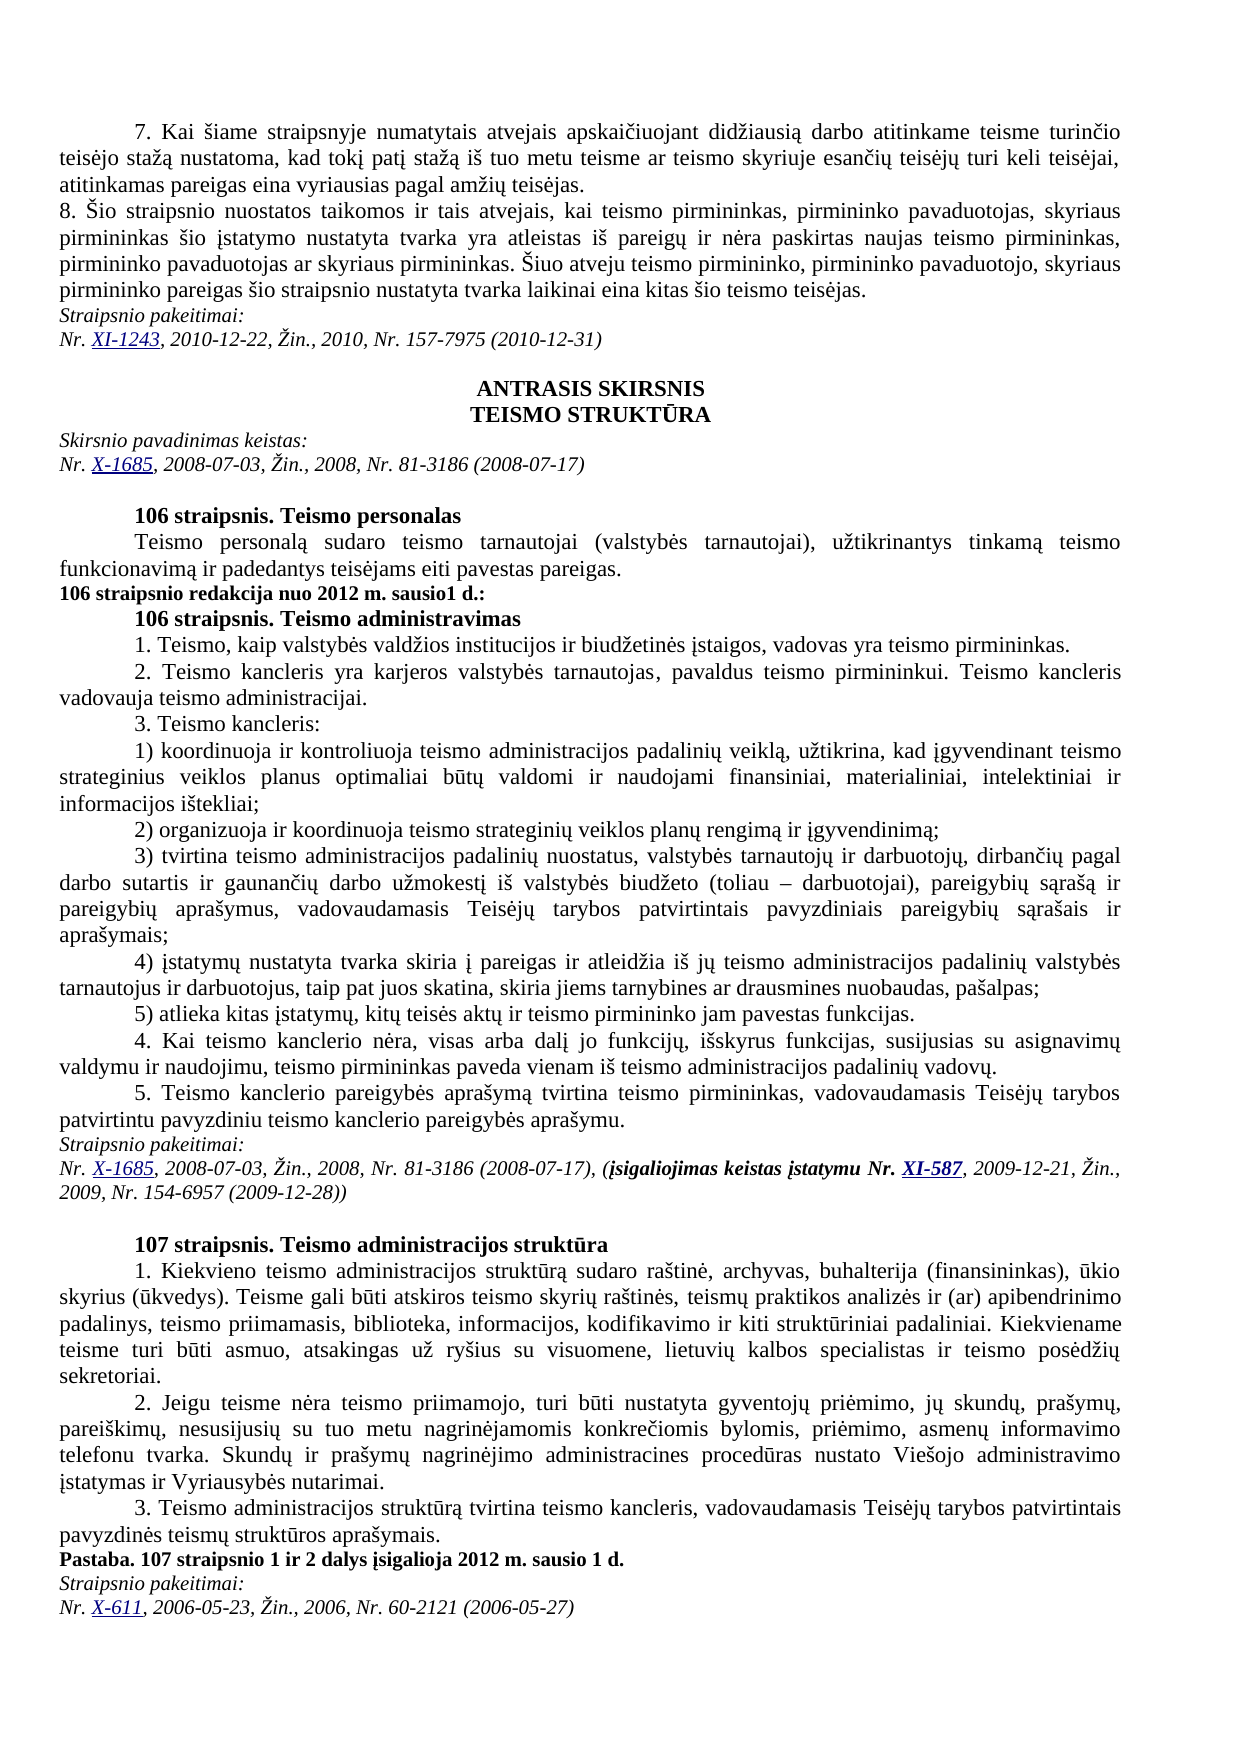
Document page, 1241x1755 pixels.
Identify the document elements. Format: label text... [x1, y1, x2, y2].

text Pastaba. 107 straipsnio 1 ir 2 dalys įsigalioja 2012 m. sausio 1 d. [59, 1547, 1122, 1571]
text 7. Kai šiame straipsnyje numatytais atvejais apskaičiuojant didžiausią darbo atitinkame teisme turinčio teisėjo stažą nustatoma, kad tokį patį stažą iš tuo metu teisme ar teismo skyriuje esančių teisėjų turi keli teisėjai, atitinkamas pareigas eina vyriausias pagal amžių teisėjas. [59, 118, 1122, 197]
text 3) tvirtina teismo administracijos padalinių nuostatus, valstybės tarnautojų ir darbuotojų, dirbančių pagal darbo sutartis ir gaunančių darbo užmokestį iš valstybės biudžeto (toliau – darbuotojai), pareigybių sąrašą ir pareigybių aprašymus, vadovaudamasis Teisėjų tarybos patvirtintais pavyzdiniais pareigybių sąrašais ir aprašymais; [59, 842, 1122, 948]
text 2. Teismo kancleris yra karjeros valstybės tarnautojas, pavaldus teismo pirmininkui. Teismo kancleris vadovauja teismo administracijai. [59, 658, 1122, 711]
text Nr. X-1685, 2008-07-03, Žin., 2008, Nr. 81-3186 (2008-07-17) [59, 452, 1122, 476]
text 3. Teismo kancleris: [59, 711, 1122, 737]
text 106 straipsnis. Teismo personalas [59, 502, 1122, 528]
text 2. Jeigu teisme nėra teismo priimamojo, turi būti nustatyta gyventojų priėmimo, jų skundų, prašymų, pareiškimų, nesusijusių su tuo metu nagrinėjamomis konkrečiomis bylomis, priėmimo, asmenų informavimo telefonu tvarka. Skundų ir prašymų nagrinėjimo administracines procedūras nustato Viešojo administravimo įstatymas ir Vyriausybės nutarimai. [59, 1389, 1122, 1494]
text Nr. XI-1243, 2010-12-22, Žin., 2010, Nr. 157-7975 (2010-12-31) [59, 327, 1122, 351]
text 106 straipsnio redakcija nuo 2012 m. sausio1 d.: [59, 581, 1122, 605]
text ANTRASIS SKIRSNIS [59, 375, 1122, 401]
text 5. Teismo kanclerio pareigybės aprašymą tvirtina teismo pirmininkas, vadovaudamasis Teisėjų tarybos patvirtintu pavyzdiniu teismo kanclerio pareigybės aprašymu. [59, 1079, 1122, 1132]
text 4) įstatymų nustatyta tvarka skiria į pareigas ir atleidžia iš jų teismo administracijos padalinių valstybės tarnautojus ir darbuotojus, taip pat juos skatina, skiria jiems tarnybines ar drausmines nuobaudas, pašalpas; [59, 948, 1122, 1000]
text 3. Teismo administracijos struktūrą tvirtina teismo kancleris, vadovaudamasis Teisėjų tarybos patvirtintais pavyzdinės teismų struktūros aprašymais. [59, 1494, 1122, 1547]
text Nr. X-611, 2006-05-23, Žin., 2006, Nr. 60-2121 (2006-05-27) [59, 1595, 1122, 1619]
text Straipsnio pakeitimai: [59, 303, 1122, 327]
text Straipsnio pakeitimai: [59, 1132, 1122, 1156]
text 8. Šio straipsnio nuostatos taikomos ir tais atvejais, kai teismo pirmininkas, pirmininko pavaduotojas, skyriaus pirmininkas šio įstatymo nustatyta tvarka yra atleistas iš pareigų ir nėra paskirtas naujas teismo pirmininkas, pirmininko pavaduotojas ar skyriaus pirmininkas. Šiuo atveju teismo pirmininko, pirmininko pavaduotojo, skyriaus pirmininko pareigas šio straipsnio nustatyta tvarka laikinai eina kitas šio teismo teisėjas. [59, 197, 1122, 303]
text 107 straipsnis. Teismo administracijos struktūra [59, 1231, 1122, 1257]
text 5) atlieka kitas įstatymų, kitų teisės aktų ir teismo pirmininko jam pavestas funkcijas. [59, 1000, 1122, 1027]
text 1) koordinuoja ir kontroliuoja teismo administracijos padalinių veiklą, užtikrina, kad įgyvendinant teismo strateginius veiklos planus optimaliai būtų valdomi ir naudojami finansiniai, materialiniai, intelektiniai ir informacijos ištekliai; [59, 737, 1122, 816]
text 2) organizuoja ir koordinuoja teismo strateginių veiklos planų rengimą ir įgyvendinimą; [59, 816, 1122, 842]
text 1. Teismo, kaip valstybės valdžios institucijos ir biudžetinės įstaigos, vadovas yra teismo pirmininkas. [59, 631, 1122, 658]
text Skirsnio pavadinimas keistas: [59, 427, 1122, 452]
text TEISMO STRUKTŪRA [59, 401, 1122, 427]
text Nr. X-1685, 2008-07-03, Žin., 2008, Nr. 81-3186 (2008-07-17), (įsigaliojimas keistas įstatymu Nr. XI-587, 2009-12-21, Žin., 2009, Nr. 154-6957 (2009-12-28)) [59, 1156, 1122, 1204]
text Straipsnio pakeitimai: [59, 1571, 1122, 1595]
text 1. Kiekvieno teismo administracijos struktūrą sudaro raštinė, archyvas, buhalterija (finansininkas), ūkio skyrius (ūkvedys). Teisme gali būti atskiros teismo skyrių raštinės, teismų praktikos analizės ir (ar) apibendrinimo padalinys, teismo priimamasis, biblioteka, informacijos, kodifikavimo ir kiti struktūriniai padaliniai. Kiekviename teisme turi būti asmuo, atsakingas už ryšius su visuomene, lietuvių kalbos specialistas ir teismo posėdžių sekretoriai. [59, 1257, 1122, 1389]
text 4. Kai teismo kanclerio nėra, visas arba dalį jo funkcijų, išskyrus funkcijas, susijusias su asignavimų valdymu ir naudojimu, teismo pirmininkas paveda vienam iš teismo administracijos padalinių vadovų. [59, 1027, 1122, 1079]
text Teismo personalą sudaro teismo tarnautojai (valstybės tarnautojai), užtikrinantys tinkamą teismo funkcionavimą ir padedantys teisėjams eiti pavestas pareigas. [59, 528, 1122, 581]
text 106 straipsnis. Teismo administravimas [59, 605, 1122, 631]
